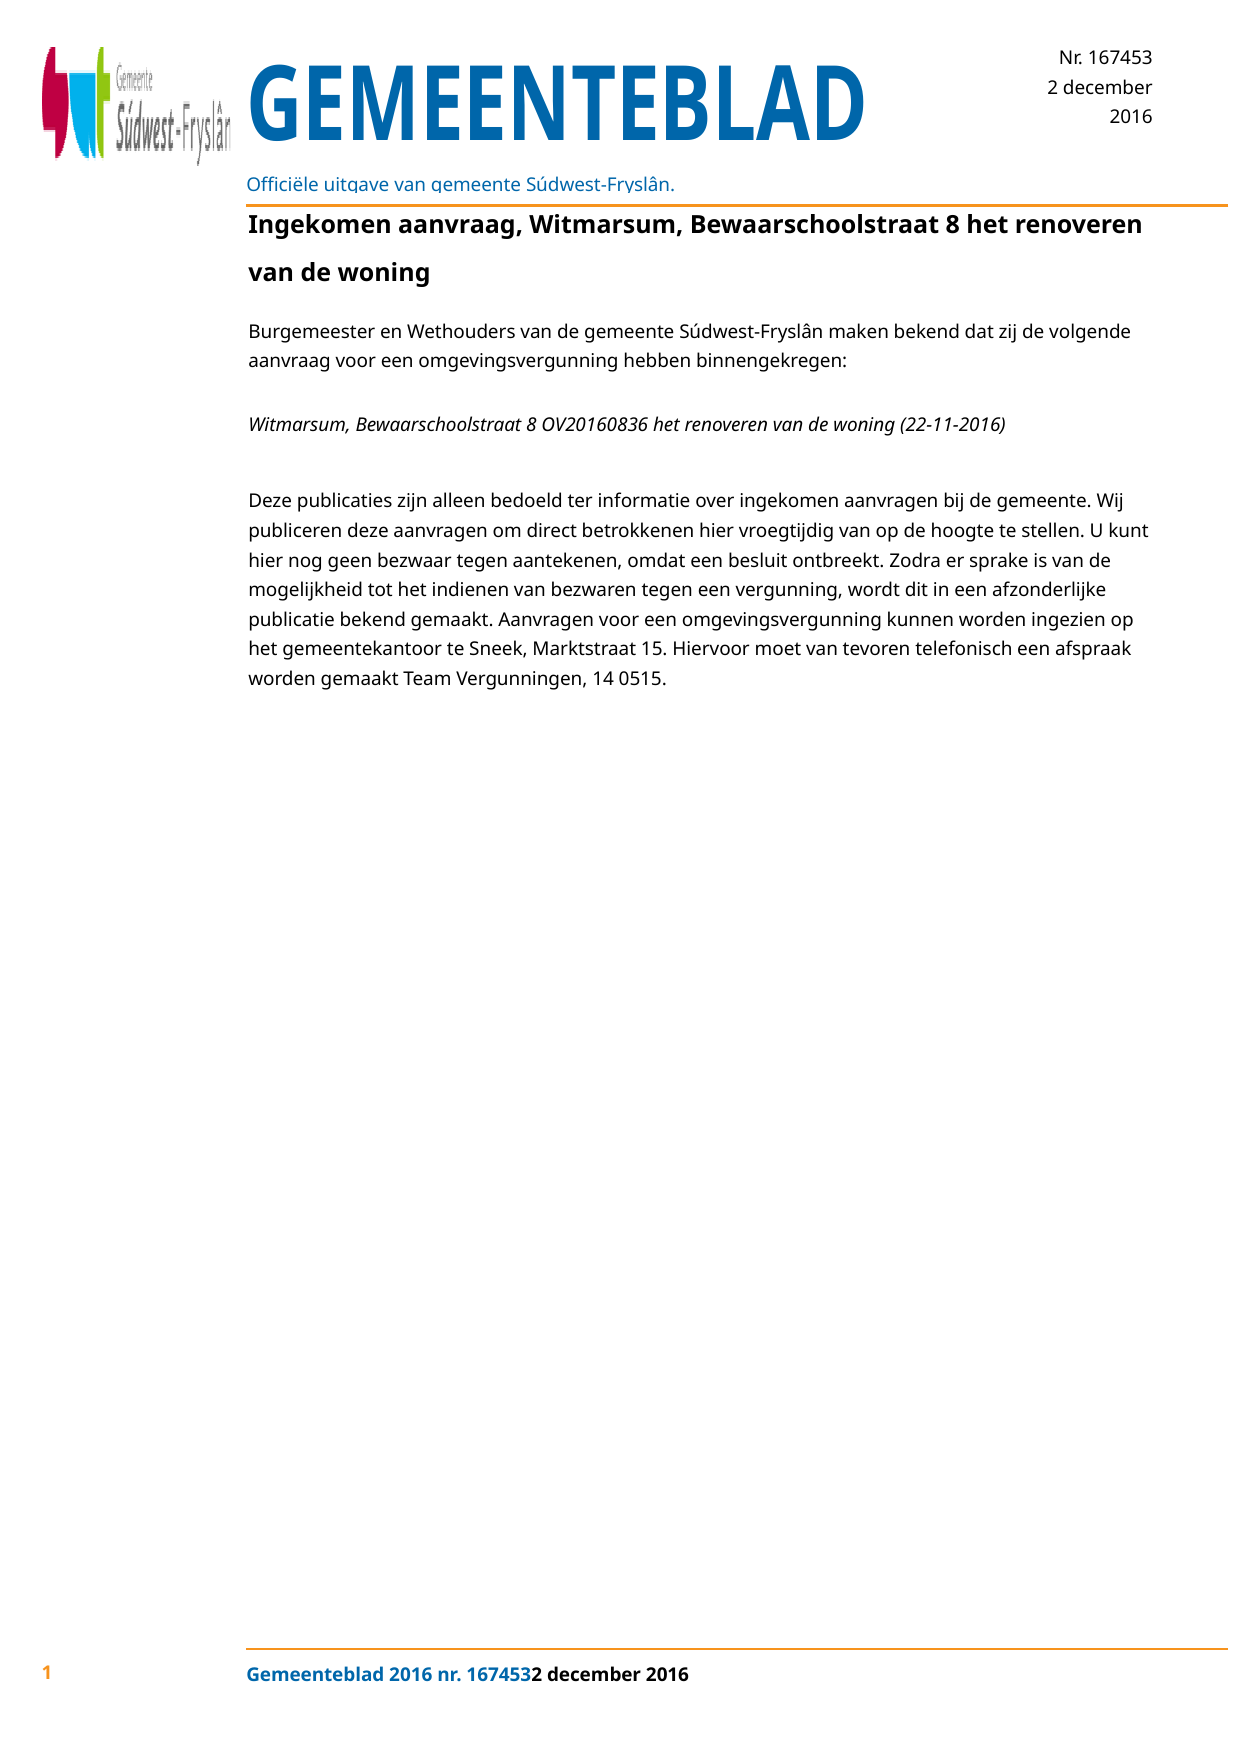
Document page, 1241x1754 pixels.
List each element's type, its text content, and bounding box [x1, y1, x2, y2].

picture [41, 47, 231, 172]
text Deze publicaties zijn alleen bedoeld ter informatie over ingekomen aanvragen bij de gemeente. Wij publiceren deze aanvragen om direct betrokkenen hier vroegtijdig van op de hoogte te stellen. U kunt hier nog geen bezwaar tegen aantekenen, omdat een besluit ontbreekt. Zodra er sprake is van de mogelijkheid tot het indienen van bezwaren tegen een vergunning, wordt dit in een afzonderlijke publicatie bekend gemaakt. Aanvragen voor een omgevingsvergunning kunnen worden ingezien op het gemeentekantoor te Sneek, Marktstraat 15. Hiervoor moet van tevoren telefonisch een afspraak worden gemaakt Team Vergunningen, 14 0515. [248, 488, 1152, 691]
text Witmarsum, Bewaarschoolstraat 8 OV20160836 het renoveren van de woning (22-11-2016) [248, 411, 1152, 437]
text Burgemeester en Wethouders van de gemeente Súdwest-Fryslân maken bekend dat zij de volgende aanvraag voor een omgevingsvergunning hebben binnengekregen: [248, 318, 1152, 373]
text Ingekomen aanvraag, Witmarsum, Bewaarschoolstraat 8 het renoveren van de woning [248, 207, 1152, 288]
